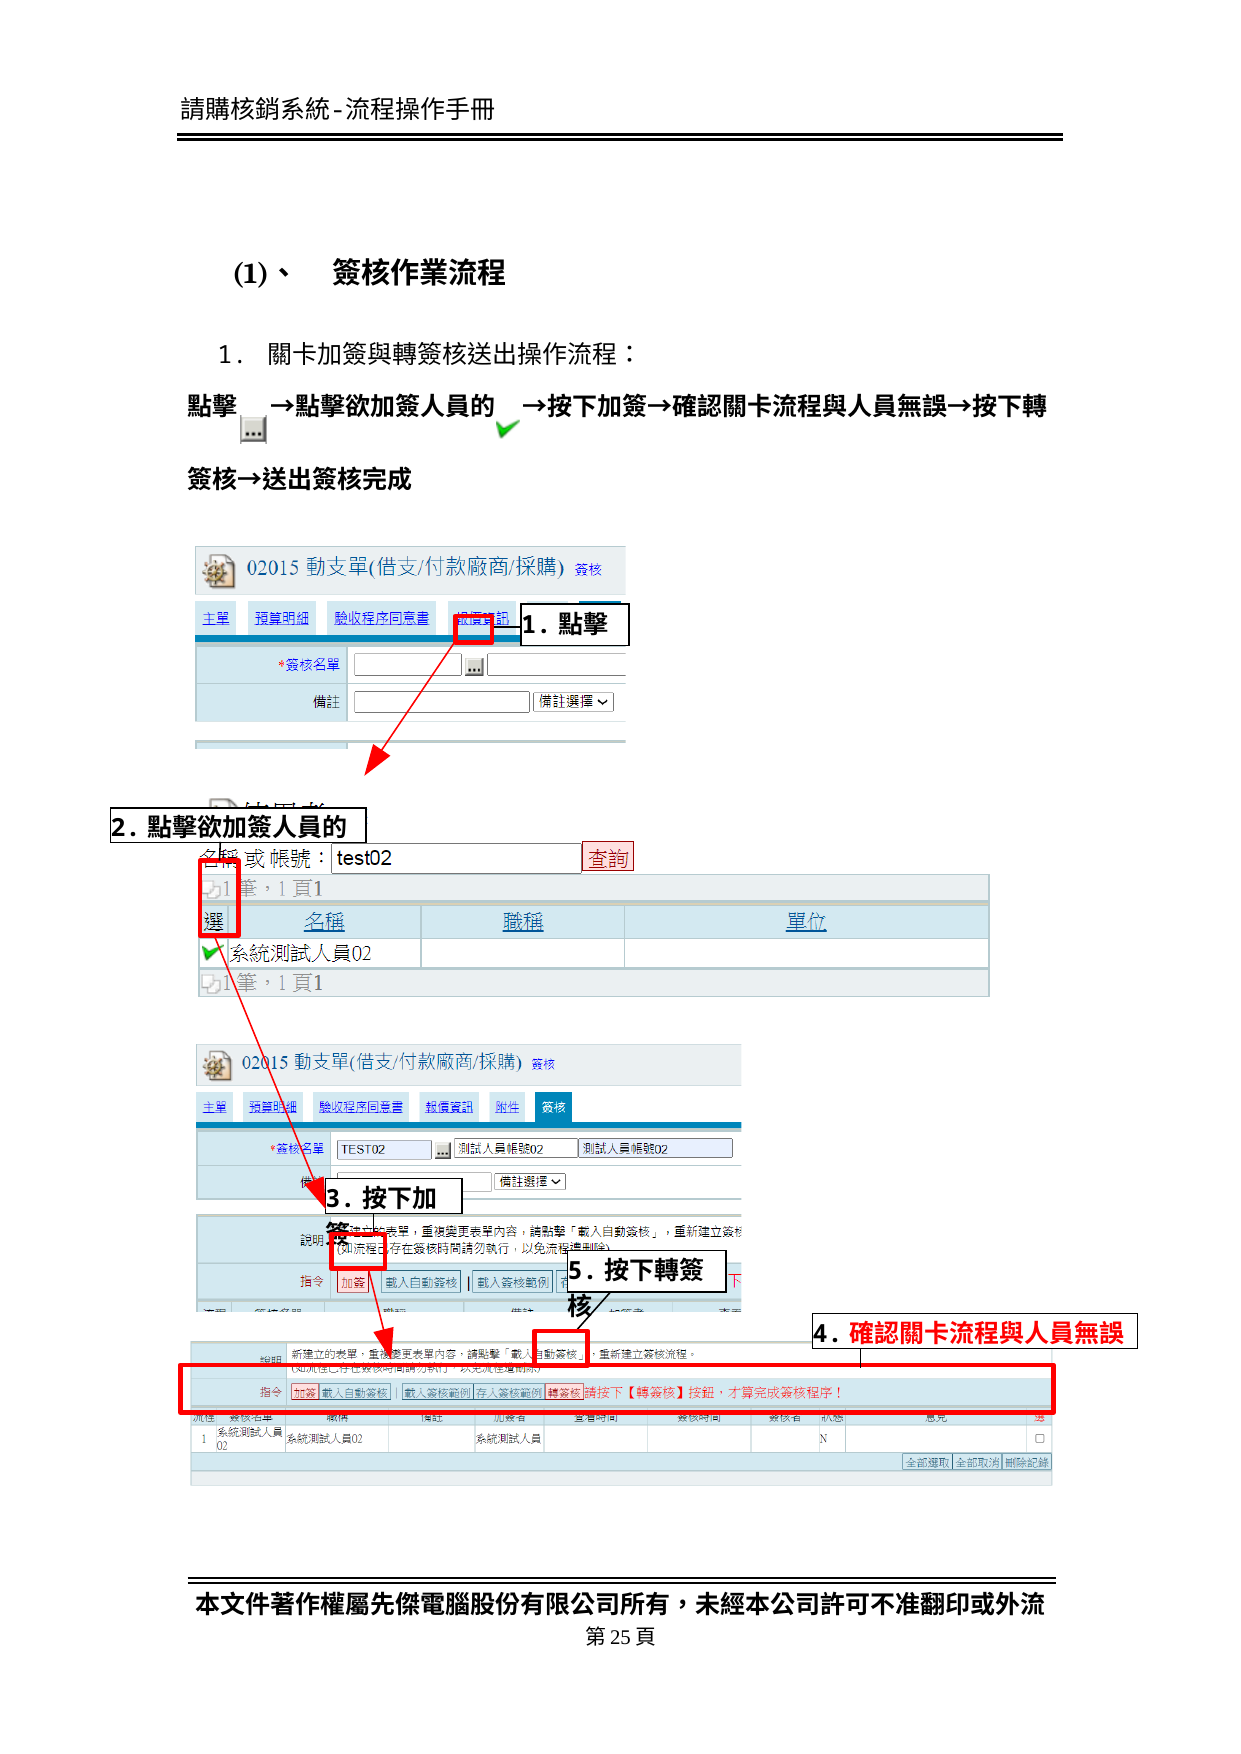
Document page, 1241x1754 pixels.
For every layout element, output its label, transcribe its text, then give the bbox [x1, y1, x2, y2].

subtitle 簽核作業流程 [232, 229, 1053, 292]
text 點擊→點擊欲加簽人員的→按下加簽→確認關卡流程與人員無誤→按下轉簽核→送出簽核完成 [187, 373, 1053, 498]
subtitle 關卡加簽與轉簽核送出操作流程： [217, 311, 1053, 373]
